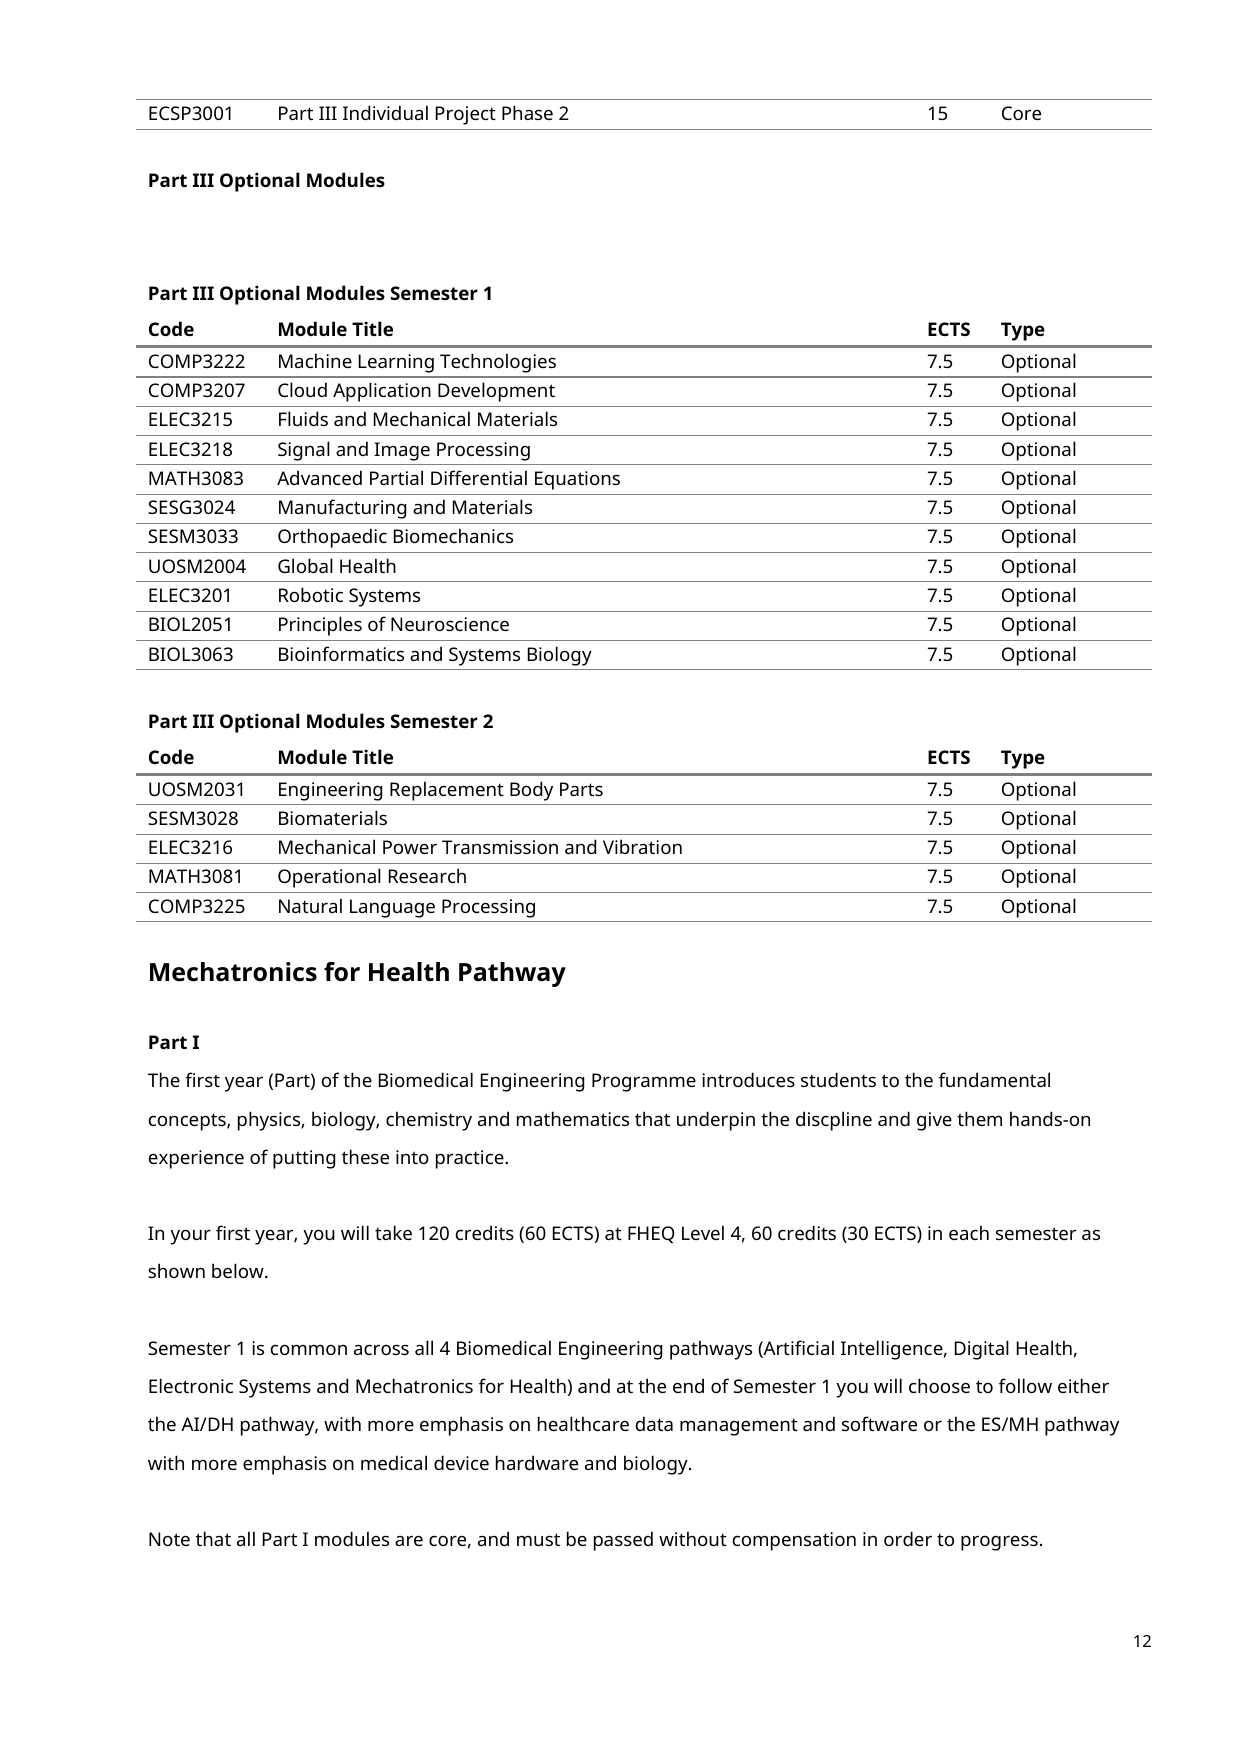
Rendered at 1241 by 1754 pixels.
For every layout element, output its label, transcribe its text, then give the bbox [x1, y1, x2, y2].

table_cell 7.5 [916, 864, 989, 892]
table_cell Optional [989, 582, 1152, 611]
table_cell 15 [916, 100, 989, 128]
table_cell Part III Optional Modules Semester 2 [136, 670, 1152, 744]
table_cell COMP3225 [136, 893, 266, 921]
table_cell Module Title [266, 317, 916, 345]
table_cell Global Health [266, 553, 916, 581]
table_cell 7.5 [916, 805, 989, 833]
table_cell UOSM2031 [136, 776, 266, 804]
table_cell 7.5 [916, 776, 989, 804]
table_cell 7.5 [916, 348, 989, 376]
table_cell MATH3081 [136, 864, 266, 892]
table_cell 7.5 [916, 893, 989, 921]
table_cell Part I The first year (Part) of the Biomedical Engineering Programme introduces students to the fundamental concepts, physics, biology, chemistry and mathematics that underpin the discpline and give them hands-on experience of putting these into practice. In your first year, you will take 120 credits (60 ECTS) at FHEQ Level 4, 60 credits (30 ECTS) in each semester as shown below. Semester 1 is common across all 4 Biomedical Engineering pathways (Artificial Intelligence, Digital Health, Electronic Systems and Mechatronics for Health) and at the end of Semester 1 you will choose to follow either the AI/DH pathway, with more emphasis on healthcare data management and software or the ES/MH pathway with more emphasis on medical device hardware and biology. Note that all Part I modules are core, and must be passed without compensation in order to progress. [136, 991, 1152, 1605]
table_cell 7.5 [916, 465, 989, 493]
table_cell ECTS [916, 317, 989, 345]
table_cell 7.5 [916, 641, 989, 669]
table_cell Part III Optional Modules [136, 130, 1152, 242]
table_cell 7.5 [916, 553, 989, 581]
table_cell Module Title [266, 745, 916, 773]
table_cell Optional [989, 524, 1152, 552]
table_cell 7.5 [916, 378, 989, 406]
table_cell Optional [989, 436, 1152, 464]
table_cell Bioinformatics and Systems Biology [266, 641, 916, 669]
table_cell Mechanical Power Transmission and Vibration [266, 835, 916, 863]
table_cell 7.5 [916, 407, 989, 435]
table_cell ELEC3216 [136, 835, 266, 863]
table_cell Cloud Application Development [266, 378, 916, 406]
table_cell Optional [989, 835, 1152, 863]
table_cell Optional [989, 348, 1152, 376]
table_cell Optional [989, 641, 1152, 669]
table_cell Optional [989, 805, 1152, 833]
table_cell Part III Individual Project Phase 2 [266, 100, 916, 128]
table_cell Core [989, 100, 1152, 128]
table_cell ELEC3201 [136, 582, 266, 611]
table_cell Optional [989, 465, 1152, 493]
table_cell Optional [989, 612, 1152, 640]
table_cell ELEC3215 [136, 407, 266, 435]
table_cell Optional [989, 553, 1152, 581]
table_cell UOSM2004 [136, 553, 266, 581]
table_cell BIOL2051 [136, 612, 266, 640]
table_cell Mechatronics for Health Pathway [136, 922, 1152, 991]
table_cell Fluids and Mechanical Materials [266, 407, 916, 435]
table_cell Optional [989, 378, 1152, 406]
table_cell Code [136, 745, 266, 773]
table_cell COMP3207 [136, 378, 266, 406]
table_cell 7.5 [916, 436, 989, 464]
table_cell ECTS [916, 745, 989, 773]
table_cell Manufacturing and Materials [266, 495, 916, 523]
table_cell Optional [989, 495, 1152, 523]
table_cell Machine Learning Technologies [266, 348, 916, 376]
table_cell ECSP3001 [136, 100, 266, 128]
table_cell 7.5 [916, 612, 989, 640]
table_cell Biomaterials [266, 805, 916, 833]
table_cell Optional [989, 864, 1152, 892]
table_cell ELEC3218 [136, 436, 266, 464]
table_cell 7.5 [916, 835, 989, 863]
table_cell Robotic Systems [266, 582, 916, 611]
table_cell Code [136, 317, 266, 345]
table_cell Natural Language Processing [266, 893, 916, 921]
table_cell 7.5 [916, 582, 989, 611]
table_cell Engineering Replacement Body Parts [266, 776, 916, 804]
table_cell Optional [989, 776, 1152, 804]
table_cell Optional [989, 407, 1152, 435]
table_cell Orthopaedic Biomechanics [266, 524, 916, 552]
table_cell Principles of Neuroscience [266, 612, 916, 640]
table_cell COMP3222 [136, 348, 266, 376]
table_cell Optional [989, 893, 1152, 921]
table_cell MATH3083 [136, 465, 266, 493]
table_cell Part III Optional Modules Semester 1 [136, 242, 1152, 317]
table_cell SESM3033 [136, 524, 266, 552]
table_cell Type [989, 317, 1152, 345]
table_cell SESG3024 [136, 495, 266, 523]
table_cell 7.5 [916, 495, 989, 523]
table_cell Operational Research [266, 864, 916, 892]
table_cell SESM3028 [136, 805, 266, 833]
table_cell BIOL3063 [136, 641, 266, 669]
table_cell 7.5 [916, 524, 989, 552]
table_cell Advanced Partial Differential Equations [266, 465, 916, 493]
table_cell Signal and Image Processing [266, 436, 916, 464]
table_cell Type [989, 745, 1152, 773]
